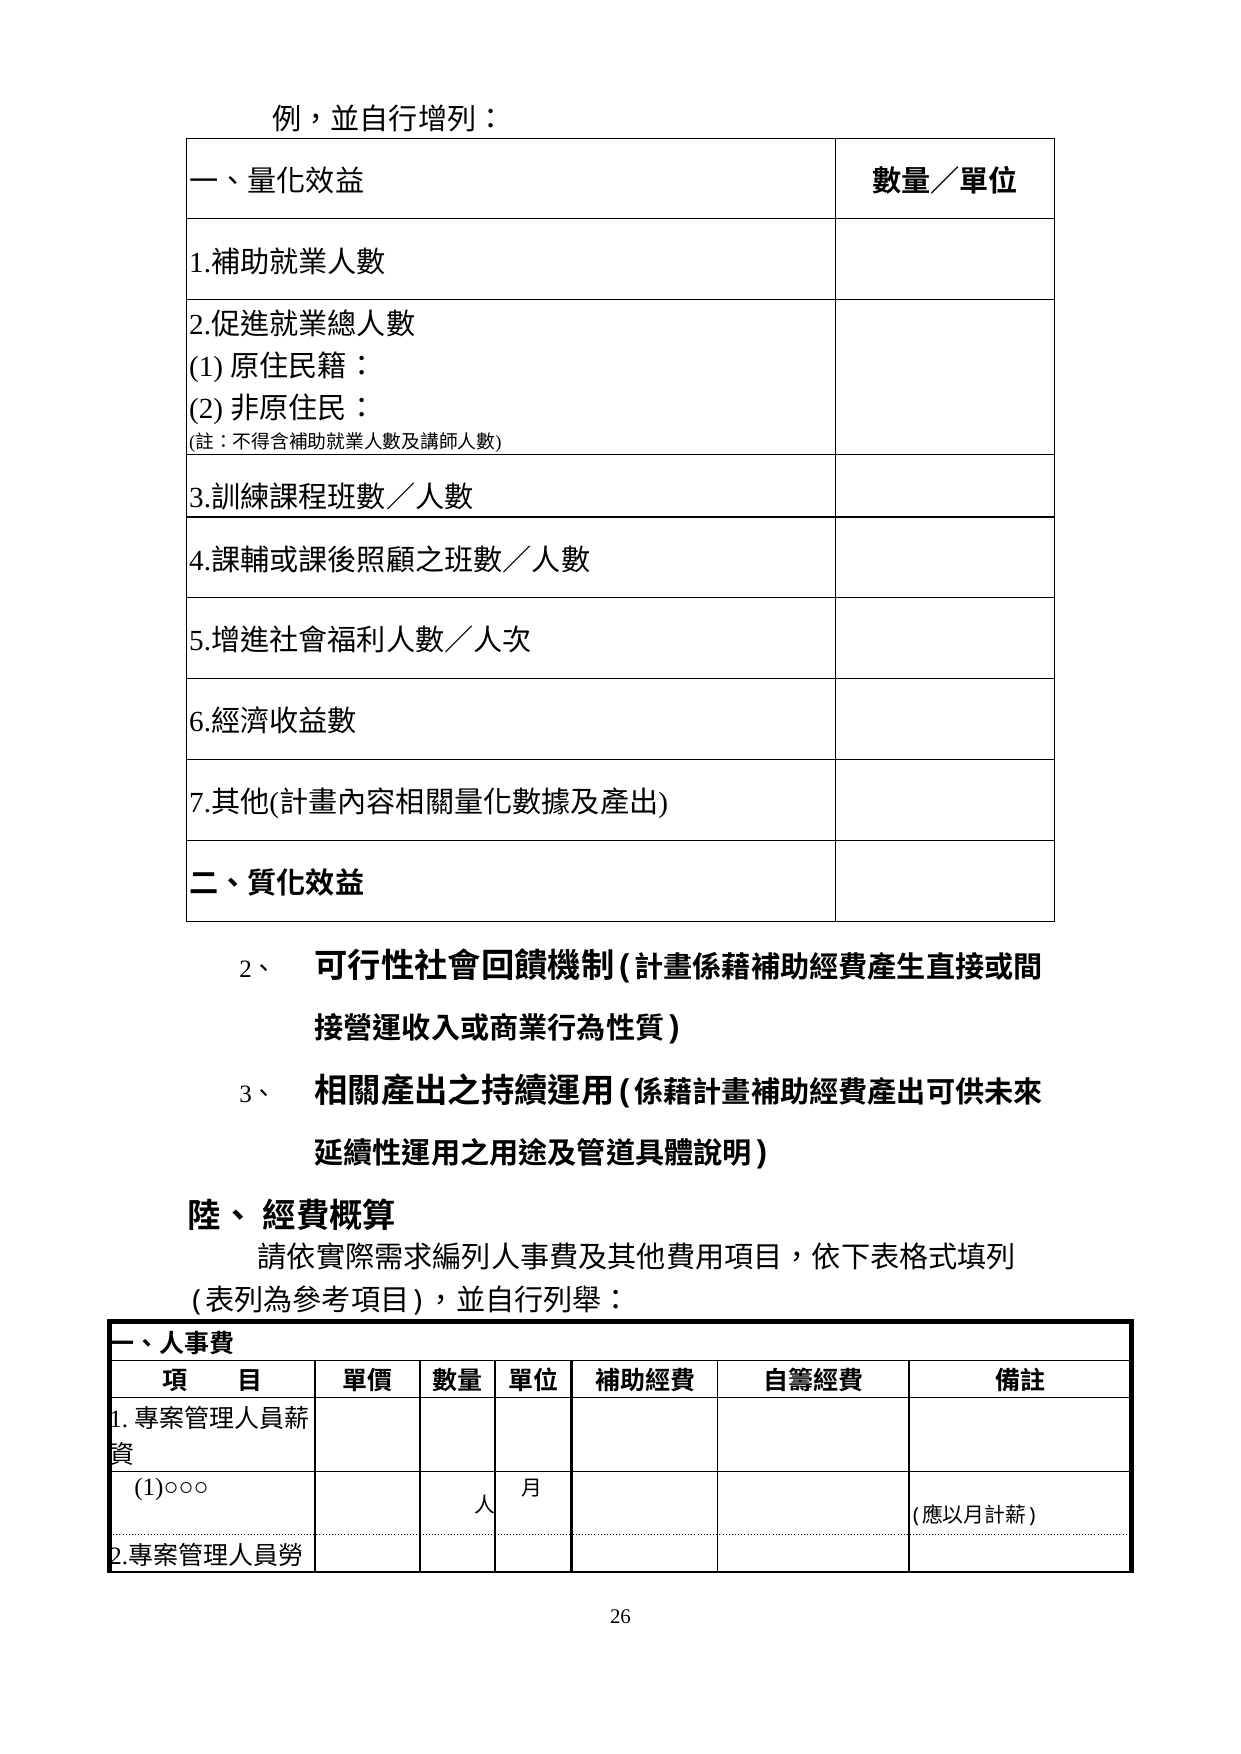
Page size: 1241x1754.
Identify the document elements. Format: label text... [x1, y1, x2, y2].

table_cell 項 目 [112, 1361, 314, 1397]
table_cell [910, 1534, 1129, 1571]
text 請依實際需求編列人事費及其他費用項目，依下表格式填列(表列為參考項目)，並自行列舉： [187, 1234, 1053, 1319]
table_cell [316, 1534, 419, 1571]
table_cell [718, 1534, 908, 1571]
table_cell [836, 760, 1054, 840]
table_cell 單價 [316, 1361, 419, 1397]
table_cell [836, 841, 1054, 921]
table_cell 7.其他(計畫內容相關量化數據及產出) [187, 760, 835, 840]
table_cell [836, 219, 1054, 299]
table_cell [573, 1472, 717, 1534]
table_cell [316, 1398, 419, 1471]
table_cell [836, 300, 1054, 454]
table_header 數量／單位 [836, 139, 1054, 218]
table_cell 1.補助就業人數 [187, 219, 835, 299]
table_header 一、量化效益 [187, 139, 835, 218]
table_cell 2.促進就業總人數 (1) 原住民籍： (2) 非原住民： (註：不得含補助就業人數及講師人數) [187, 300, 835, 454]
table_cell 5.增進社會福利人數／人次 [187, 598, 835, 678]
table_cell [421, 1398, 494, 1471]
table_cell [718, 1398, 908, 1471]
table_cell [496, 1398, 570, 1471]
table_cell 備註 [910, 1361, 1129, 1397]
table_cell 人 [421, 1472, 494, 1534]
table_cell [836, 455, 1054, 516]
table_cell (應以月計薪) [910, 1472, 1129, 1534]
table_cell [718, 1472, 908, 1534]
table_cell 自籌經費 [718, 1361, 908, 1397]
table_cell 4.課輔或課後照顧之班數／人數 [187, 518, 835, 597]
table_cell 6.經濟收益數 [187, 679, 835, 759]
table_cell 月 [496, 1472, 570, 1534]
table_cell [496, 1534, 570, 1571]
table_cell 數量 [421, 1361, 494, 1397]
table_cell [421, 1534, 494, 1571]
table_cell [836, 598, 1054, 678]
list 可行性社會回饋機制(計畫係藉補助經費產生直接或間接營運收入或商業行為性質) [239, 922, 1053, 1047]
list 經費概算 [187, 1172, 1053, 1234]
table_cell [836, 679, 1054, 759]
text 例，並自行增列： [272, 75, 1053, 137]
table_cell [316, 1472, 419, 1534]
table_cell 2.專案管理人員勞 [112, 1534, 314, 1571]
table_cell [573, 1398, 717, 1471]
table_cell [910, 1398, 1129, 1471]
table_cell [573, 1534, 717, 1571]
table_cell (1)○○○ [112, 1472, 314, 1534]
table_cell 補助經費 [573, 1361, 717, 1397]
list 相關產出之持續運用(係藉計畫補助經費產出可供未來延續性運用之用途及管道具體說明) [239, 1047, 1053, 1172]
table_header 一、人事費 [112, 1324, 1129, 1360]
table_cell 3.訓練課程班數／人數 [187, 455, 835, 516]
table_cell 1. 專案管理人員薪資 [112, 1398, 314, 1471]
table_cell [836, 518, 1054, 597]
table_cell 二、質化效益 [187, 841, 835, 921]
table_cell 單位 [496, 1361, 570, 1397]
